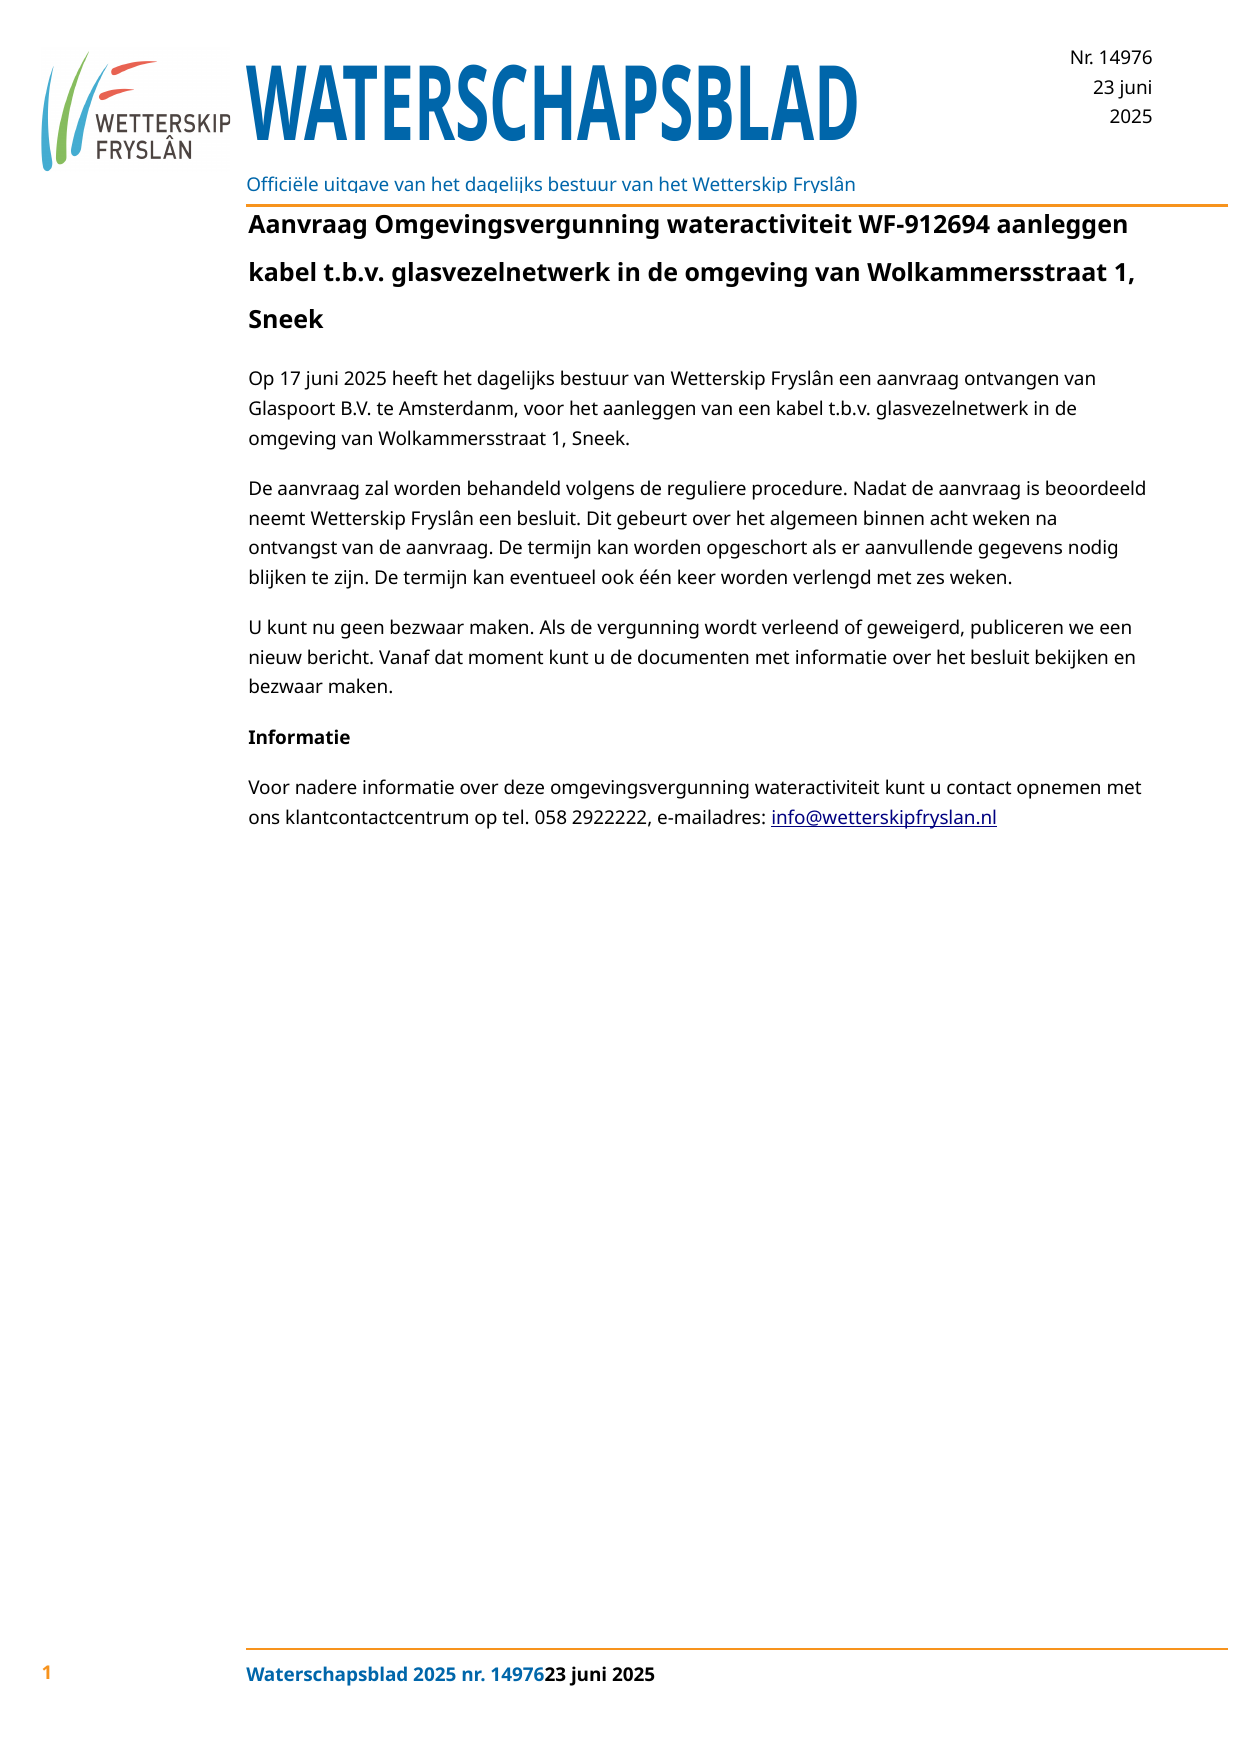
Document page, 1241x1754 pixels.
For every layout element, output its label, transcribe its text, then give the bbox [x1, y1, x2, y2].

text Informatie [248, 724, 1152, 749]
text Voor nadere informatie over deze omgevingsvergunning wateractiviteit kunt u contact opnemen met ons klantcontactcentrum op tel. 058 2922222, e-mailadres: info@wetterskipfryslan.nl [248, 774, 1152, 829]
picture [41, 47, 231, 172]
text Aanvraag Omgevingsvergunning wateractiviteit WF-912694 aanleggen kabel t.b.v. glasvezelnetwerk in de omgeving van Wolkammersstraat 1, Sneek [248, 207, 1152, 336]
text U kunt nu geen bezwaar maken. Als de vergunning wordt verleend of geweigerd, publiceren we een nieuw bericht. Vanaf dat moment kunt u de documenten met informatie over het besluit bekijken en bezwaar maken. [248, 614, 1152, 699]
text Op 17 juni 2025 heeft het dagelijks bestuur van Wetterskip Fryslân een aanvraag ontvangen van Glaspoort B.V. te Amsterdanm, voor het aanleggen van een kabel t.b.v. glasvezelnetwerk in de omgeving van Wolkammersstraat 1, Sneek. [248, 366, 1152, 450]
text De aanvraag zal worden behandeld volgens de reguliere procedure. Nadat de aanvraag is beoordeeld neemt Wetterskip Fryslân een besluit. Dit gebeurt over het algemeen binnen acht weken na ontvangst van de aanvraag. De termijn kan worden opgeschort als er aanvullende gegevens nodig blijken te zijn. De termijn kan eventueel ook één keer worden verlengd met zes weken. [248, 475, 1152, 589]
